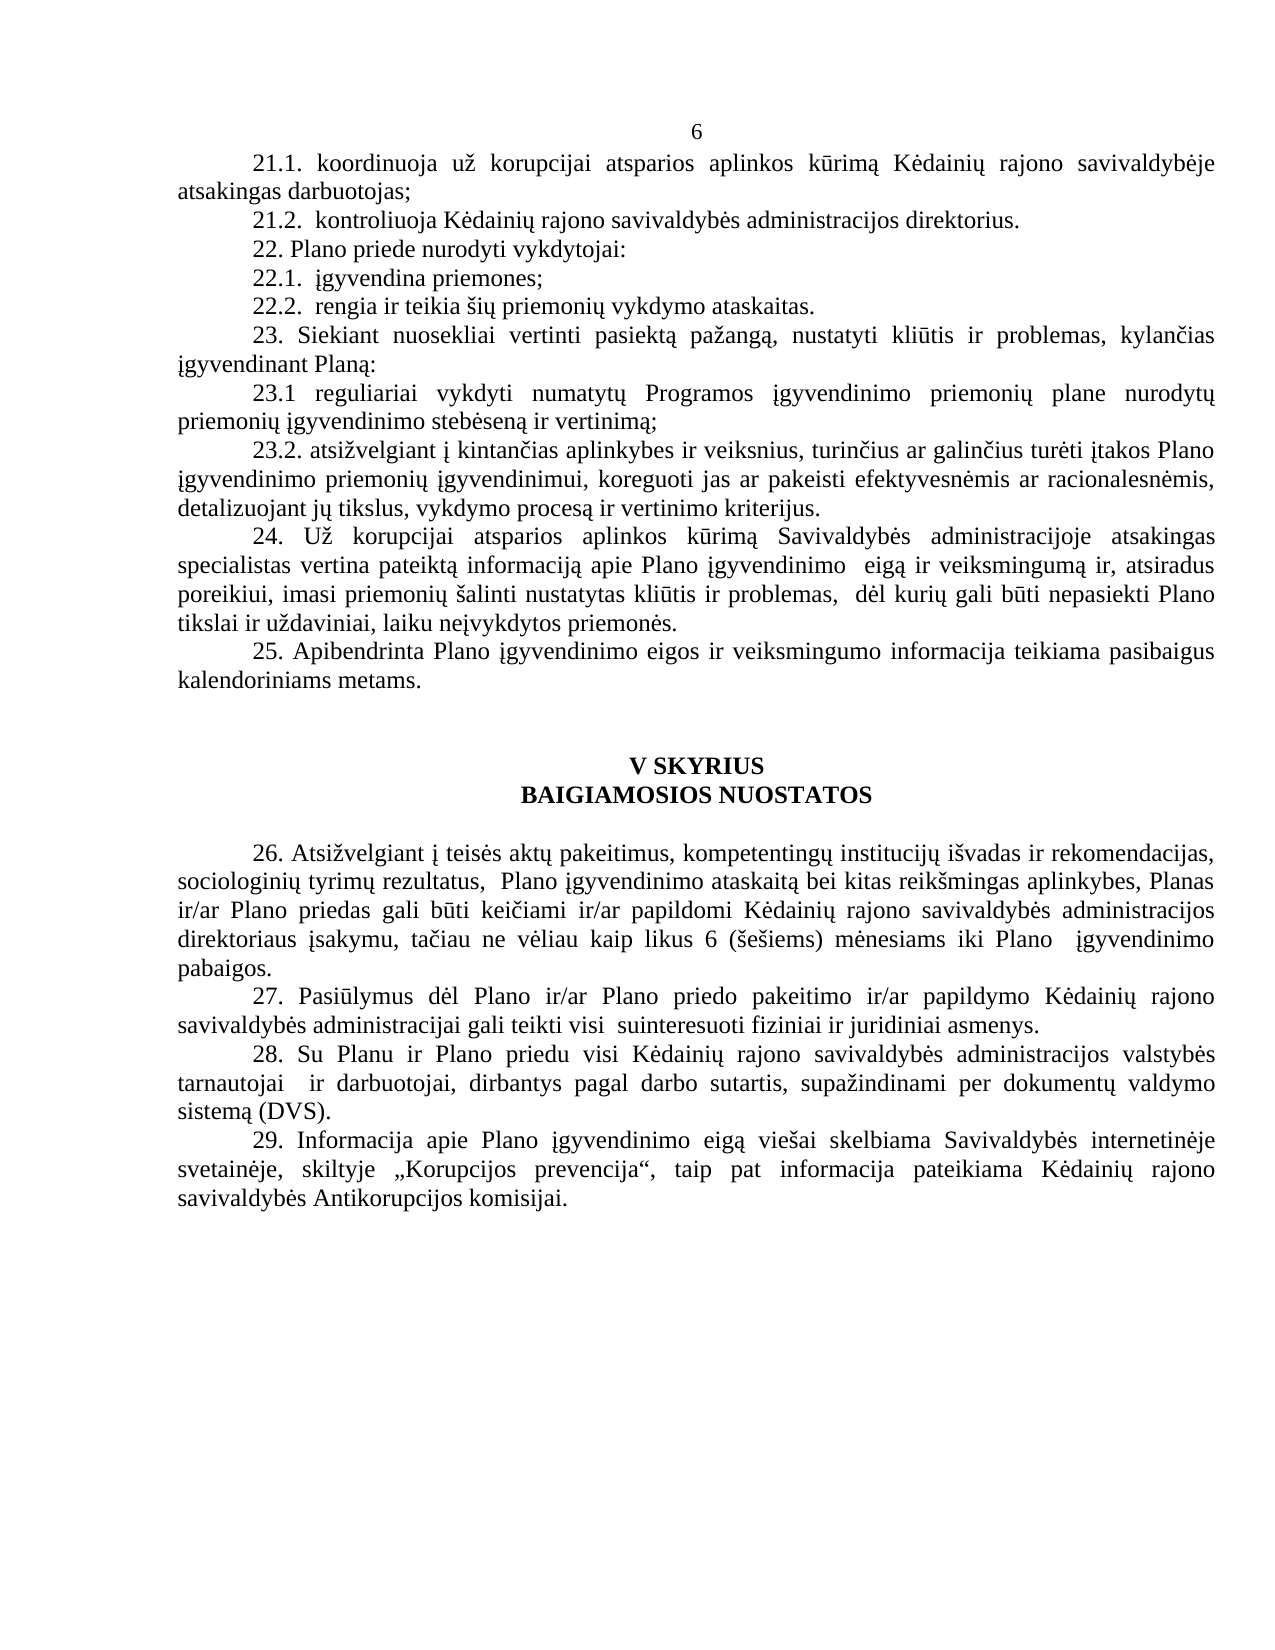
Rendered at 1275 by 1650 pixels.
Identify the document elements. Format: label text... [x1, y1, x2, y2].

text 29. Informacija apie Plano įgyvendinimo eigą viešai skelbiama Savivaldybės internetinėje svetainėje, skiltyje „Korupcijos prevencija“, taip pat informacija pateikiama Kėdainių rajono savivaldybės Antikorupcijos komisijai. [177, 1125, 1216, 1211]
text BAIGIAMOSIOS NUOSTATOS [177, 780, 1216, 809]
text 23.1 reguliariai vykdyti numatytų Programos įgyvendinimo priemonių plane nurodytų priemonių įgyvendinimo stebėseną ir vertinimą; [177, 378, 1216, 435]
text V SKYRIUS [177, 751, 1216, 780]
text 21.2. kontroliuoja Kėdainių rajono savivaldybės administracijos direktorius. [177, 205, 1216, 234]
text 28. Su Planu ir Plano priedu visi Kėdainių rajono savivaldybės administracijos valstybės tarnautojai ir darbuotojai, dirbantys pagal darbo sutartis, supažindinami per dokumentų valdymo sistemą (DVS). [177, 1039, 1216, 1125]
text 21.1. koordinuoja už korupcijai atsparios aplinkos kūrimą Kėdainių rajono savivaldybėje atsakingas darbuotojas; [177, 148, 1216, 205]
text 22.1. įgyvendina priemones; [177, 263, 1216, 291]
text 22.2. rengia ir teikia šių priemonių vykdymo ataskaitas. [177, 291, 1216, 320]
text 23.2. atsižvelgiant į kintančias aplinkybes ir veiksnius, turinčius ar galinčius turėti įtakos Plano įgyvendinimo priemonių įgyvendinimui, koreguoti jas ar pakeisti efektyvesnėmis ar racionalesnėmis, detalizuojant jų tikslus, vykdymo procesą ir vertinimo kriterijus. [177, 435, 1216, 521]
text 24. Už korupcijai atsparios aplinkos kūrimą Savivaldybės administracijoje atsakingas specialistas vertina pateiktą informaciją apie Plano įgyvendinimo eigą ir veiksmingumą ir, atsiradus poreikiui, imasi priemonių šalinti nustatytas kliūtis ir problemas, dėl kurių gali būti nepasiekti Plano tikslai ir uždaviniai, laiku neįvykdytos priemonės. [177, 521, 1216, 636]
text 23. Siekiant nuosekliai vertinti pasiektą pažangą, nustatyti kliūtis ir problemas, kylančias įgyvendinant Planą: [177, 320, 1216, 378]
text 27. Pasiūlymus dėl Plano ir/ar Plano priedo pakeitimo ir/ar papildymo Kėdainių rajono savivaldybės administracijai gali teikti visi suinteresuoti fiziniai ir juridiniai asmenys. [177, 981, 1216, 1039]
text 25. Apibendrinta Plano įgyvendinimo eigos ir veiksmingumo informacija teikiama pasibaigus kalendoriniams metams. [177, 636, 1216, 694]
text 22. Plano priede nurodyti vykdytojai: [177, 234, 1216, 263]
text 26. Atsižvelgiant į teisės aktų pakeitimus, kompetentingų institucijų išvadas ir rekomendacijas, sociologinių tyrimų rezultatus, Plano įgyvendinimo ataskaitą bei kitas reikšmingas aplinkybes, Planas ir/ar Plano priedas gali būti keičiami ir/ar papildomi Kėdainių rajono savivaldybės administracijos direktoriaus įsakymu, tačiau ne vėliau kaip likus 6 (šešiems) mėnesiams iki Plano įgyvendinimo pabaigos. [177, 838, 1216, 981]
